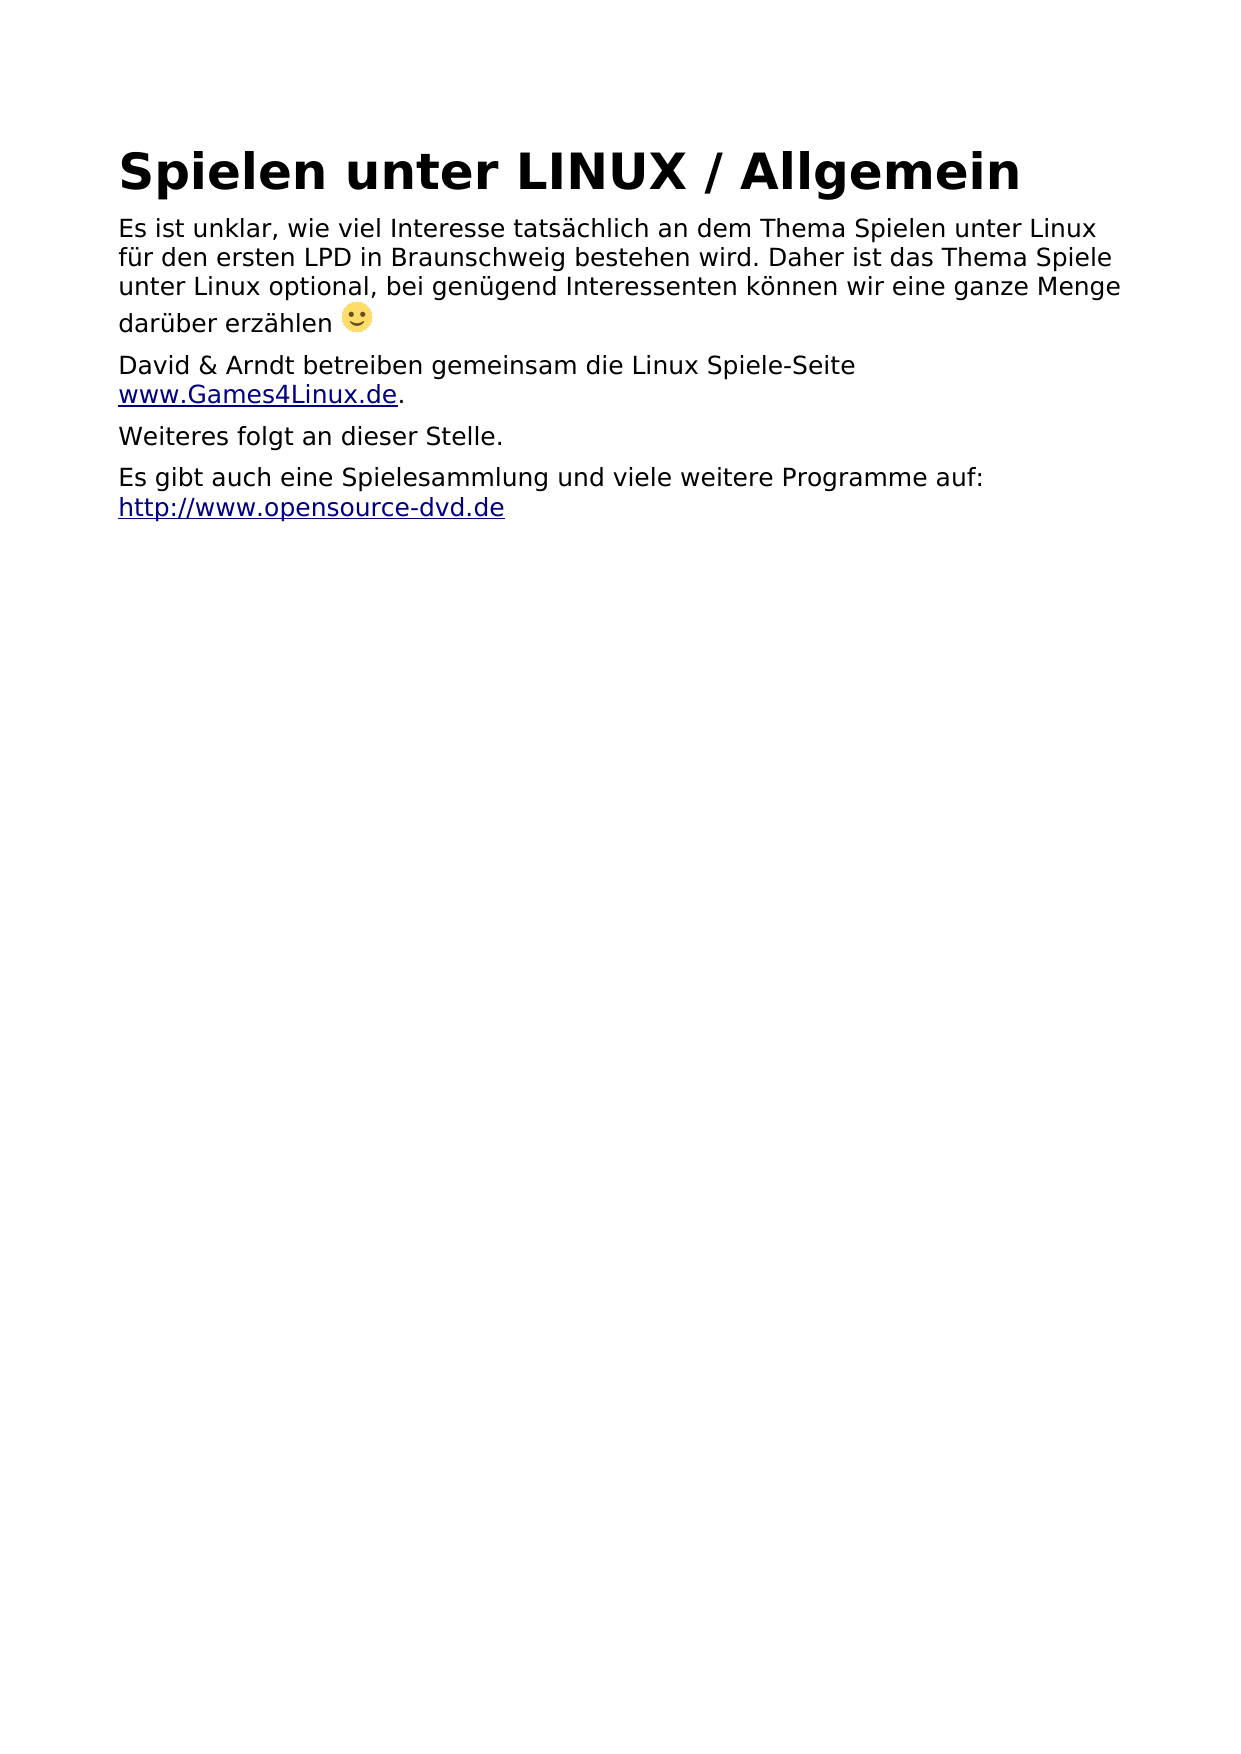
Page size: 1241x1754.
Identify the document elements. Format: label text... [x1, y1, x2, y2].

subtitle Spielen unter LINUX / Allgemein [118, 143, 1122, 201]
text Es gibt auch eine Spielesammlung und viele weitere Programme auf: http://www.opensource-dvd.de [118, 463, 1122, 522]
text Es ist unklar, wie viel Interesse tatsächlich an dem Thema Spielen unter Linux für den ersten LPD in Braunschweig bestehen wird. Daher ist das Thema Spiele unter Linux optional, bei genügend Interessenten können wir eine ganze Menge darüber erzählen [118, 214, 1122, 338]
text Weiteres folgt an dieser Stelle. [118, 422, 1122, 451]
picture [341, 301, 373, 333]
text David & Arndt betreiben gemeinsam die Linux Spiele-Seite www.Games4Linux.de. [118, 351, 1122, 409]
